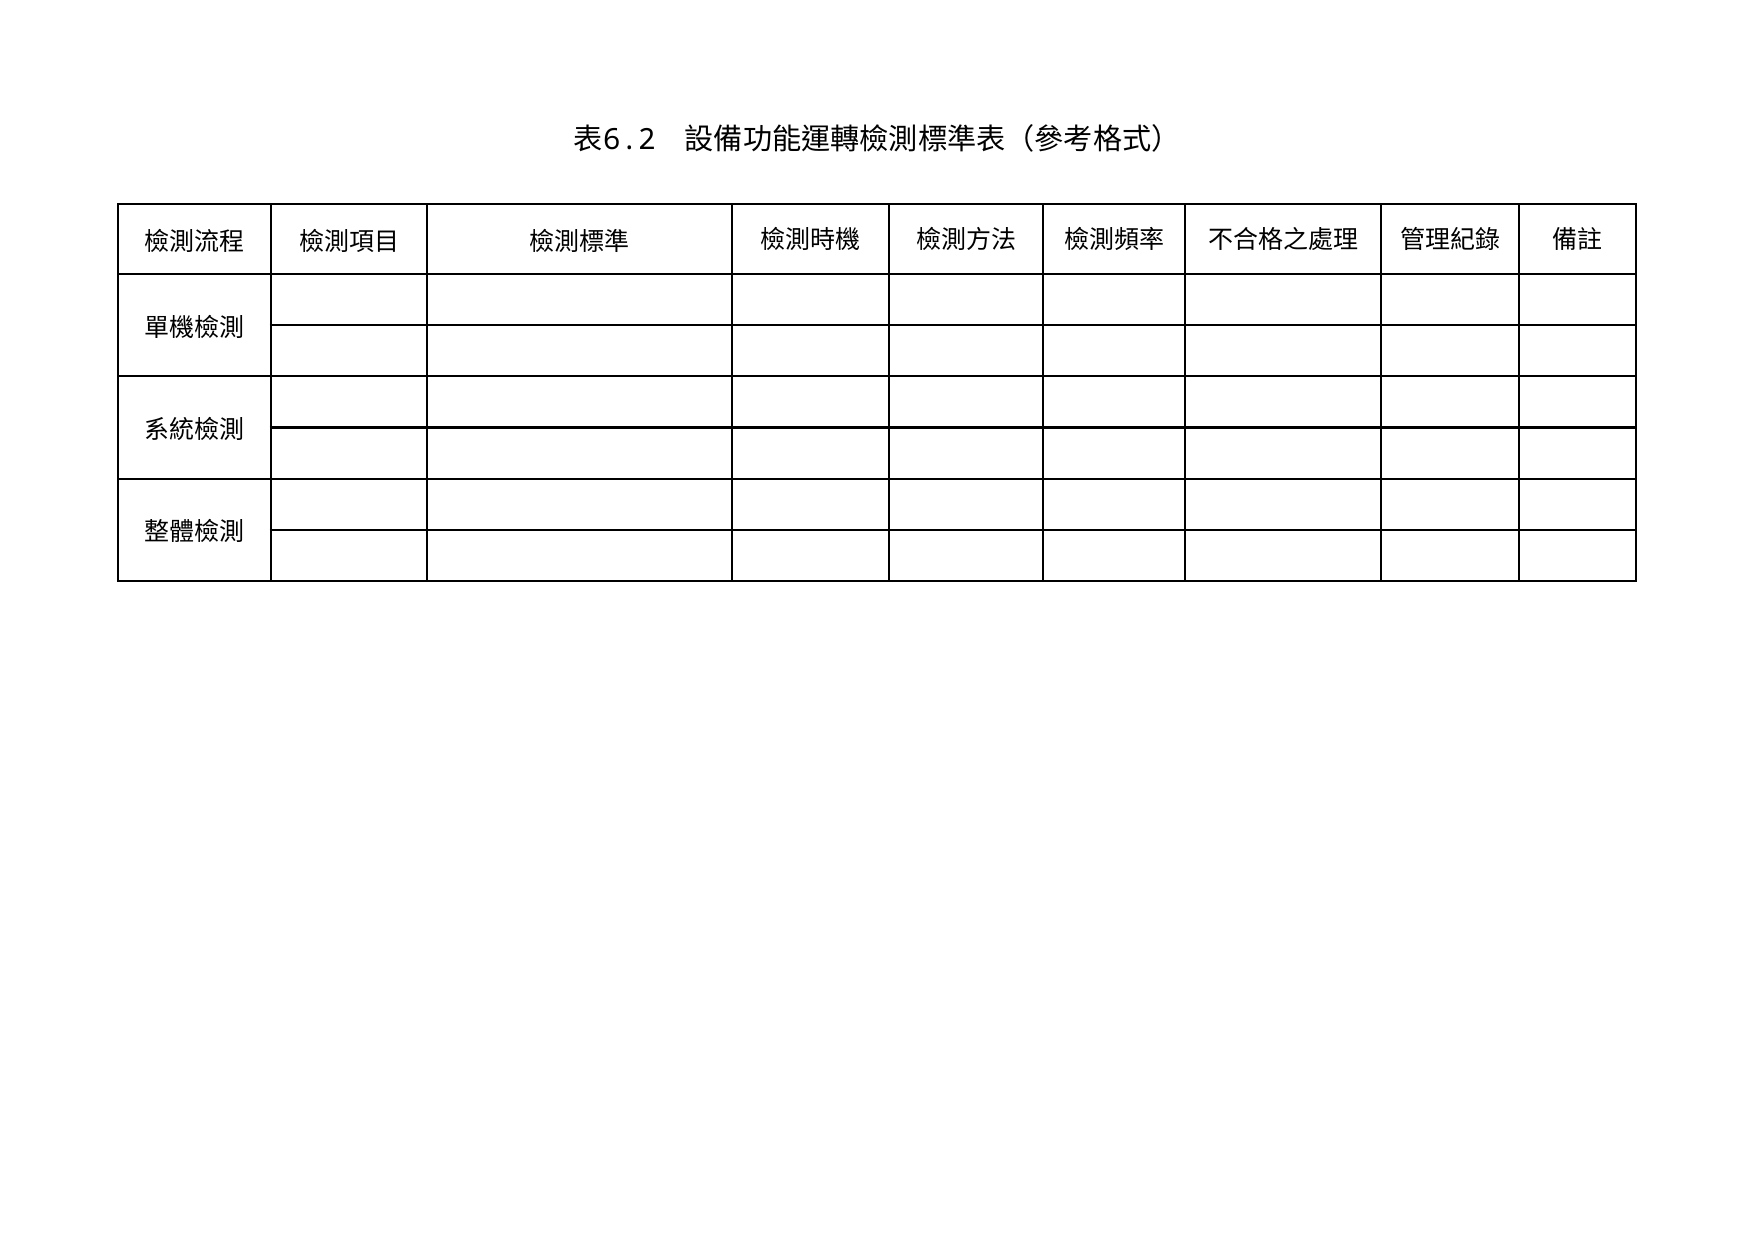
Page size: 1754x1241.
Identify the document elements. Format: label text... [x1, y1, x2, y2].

table_cell [733, 480, 888, 529]
table_header 備註 [1520, 205, 1635, 273]
table_header 檢測方法 [890, 205, 1042, 273]
table_cell [272, 531, 426, 580]
table_cell [1044, 326, 1184, 375]
table_cell [1186, 326, 1380, 375]
table_cell [428, 326, 731, 375]
table_cell [890, 326, 1042, 375]
table_header 不合格之處理 [1186, 205, 1380, 273]
table_cell [1044, 275, 1184, 324]
table_cell [1186, 377, 1380, 426]
table_cell 單機檢測 [119, 275, 270, 375]
table_cell [428, 377, 731, 426]
table_cell [1520, 480, 1635, 529]
table_cell [272, 377, 426, 426]
table_header 檢測頻率 [1044, 205, 1184, 273]
table_cell [428, 480, 731, 529]
table_cell [428, 531, 731, 580]
table_cell [1520, 275, 1635, 324]
table_cell [890, 531, 1042, 580]
table_cell [890, 429, 1042, 477]
table_cell [428, 429, 731, 477]
table_cell [1382, 480, 1518, 529]
table_header 管理紀錄 [1382, 205, 1518, 273]
table_cell [1382, 377, 1518, 426]
table_cell [1382, 531, 1518, 580]
table_cell [1186, 275, 1380, 324]
table_cell [1520, 326, 1635, 375]
table_cell [1382, 275, 1518, 324]
table_cell [272, 275, 426, 324]
table_cell [1186, 429, 1380, 477]
table_cell [272, 480, 426, 529]
table_cell [1186, 531, 1380, 580]
table_cell [733, 377, 888, 426]
table_cell [1520, 531, 1635, 580]
table_cell 整體檢測 [119, 480, 270, 580]
table_cell [733, 326, 888, 375]
table_cell [272, 429, 426, 477]
table_cell [1520, 429, 1635, 477]
table_cell [890, 377, 1042, 426]
table_cell [733, 531, 888, 580]
table_cell [272, 326, 426, 375]
table_cell [428, 275, 731, 324]
table_cell [733, 429, 888, 477]
table_cell [1382, 429, 1518, 477]
table_cell [1382, 326, 1518, 375]
table_cell [733, 275, 888, 324]
table_cell [890, 480, 1042, 529]
table_cell [1044, 480, 1184, 529]
table_cell [1044, 531, 1184, 580]
table_cell 系統檢測 [119, 377, 270, 477]
table_header 檢測標準 [428, 205, 731, 273]
table_cell [1044, 377, 1184, 426]
table_cell [1186, 480, 1380, 529]
table_header 檢測流程 [119, 205, 270, 273]
text 表6.2 設備功能運轉檢測標準表（參考格式） [118, 118, 1636, 158]
table_header 檢測時機 [733, 205, 888, 273]
table_cell [1520, 377, 1635, 426]
table_cell [1044, 429, 1184, 477]
table_header 檢測項目 [272, 205, 426, 273]
table_cell [890, 275, 1042, 324]
